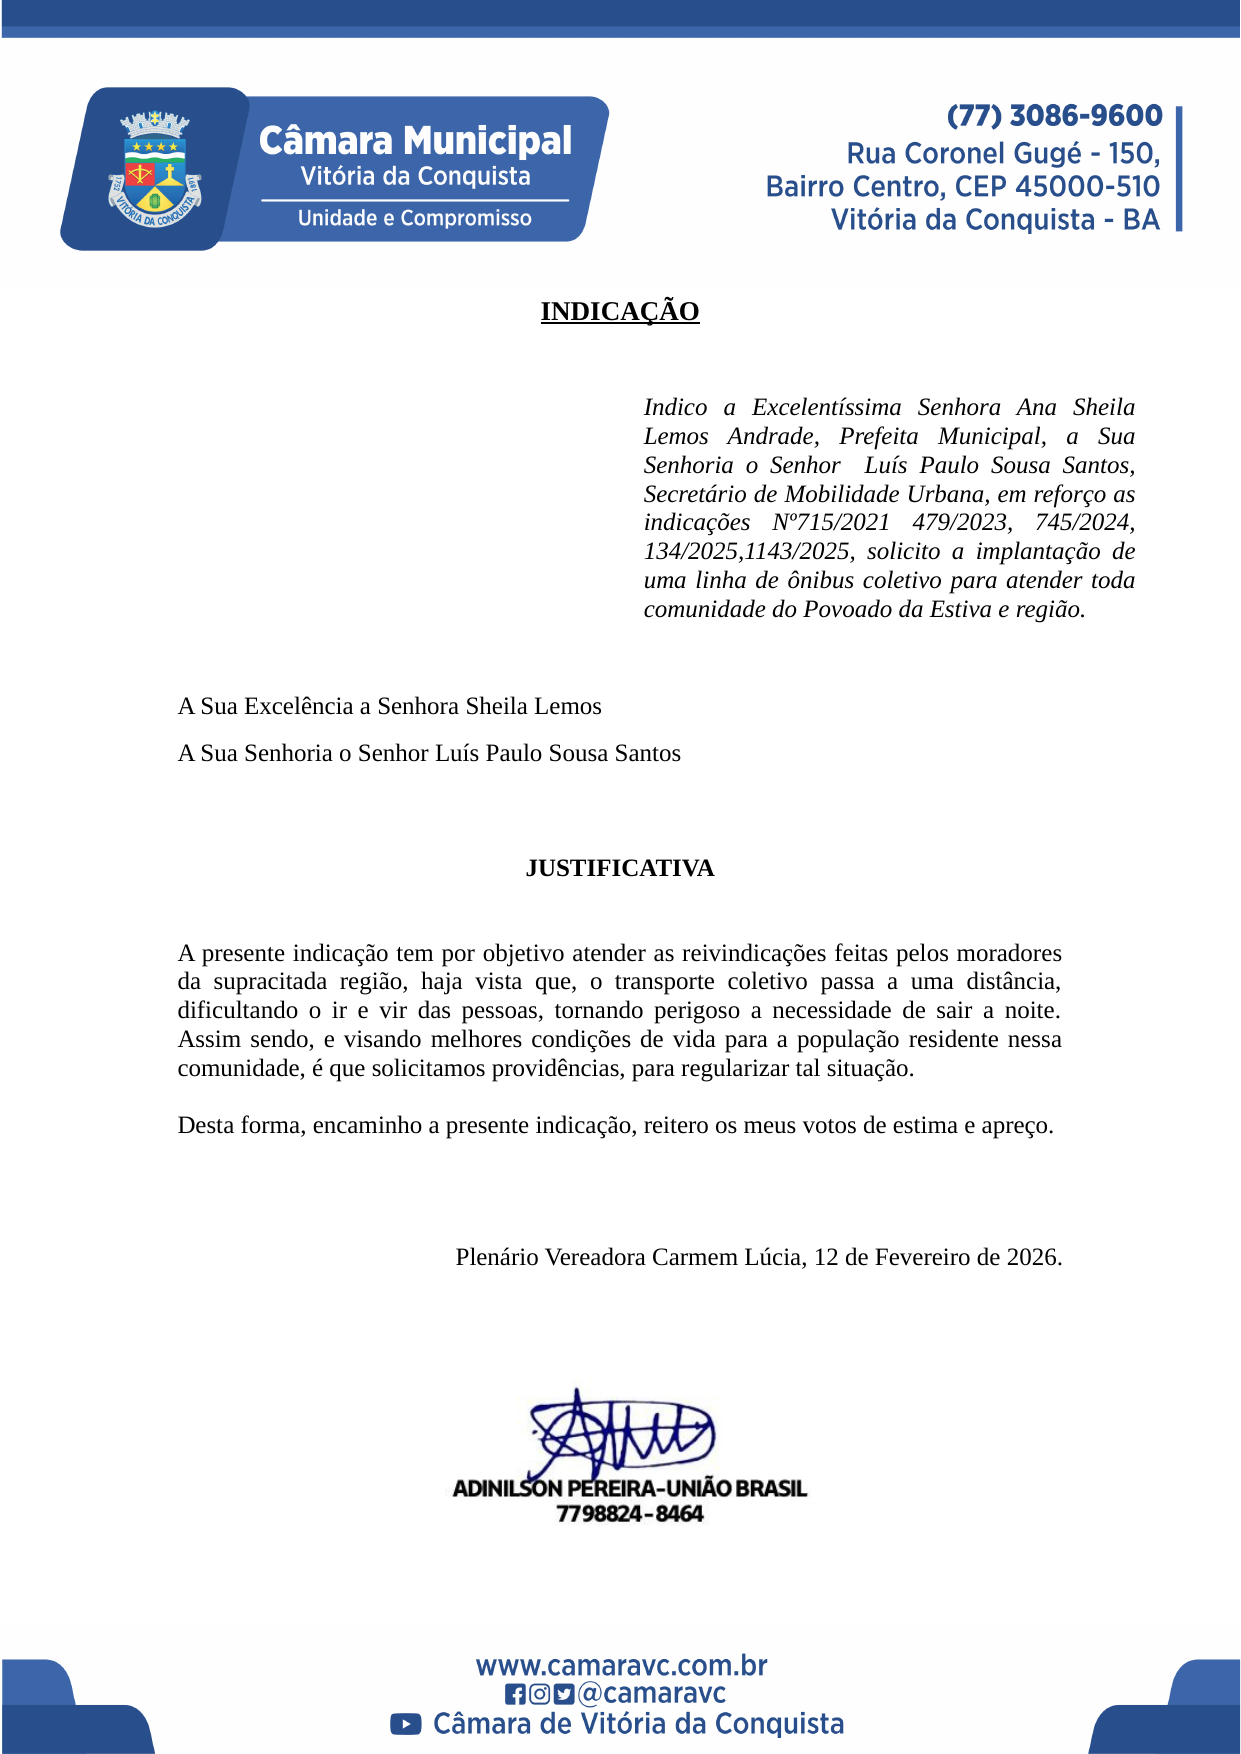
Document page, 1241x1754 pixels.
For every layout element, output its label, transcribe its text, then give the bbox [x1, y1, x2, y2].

text JUSTIFICATIVA [177, 853, 1063, 882]
picture [2, 1624, 1241, 1754]
text A Sua Senhoria o Senhor Luís Paulo Sousa Santos [177, 738, 1063, 767]
picture [1, 0, 1240, 288]
picture [390, 1342, 847, 1571]
text A Sua Excelência a Senhora Sheila Lemos [177, 691, 1063, 719]
text Plenário Vereadora Carmem Lúcia, 12 de Fevereiro de 2026. [177, 1242, 1063, 1271]
text A presente indicação tem por objetivo atender as reivindicações feitas pelos moradores da supracitada região, haja vista que, o transporte coletivo passa a uma distância, dificultando o ir e vir das pessoas, tornando perigoso a necessidade de sair a noite. Assim sendo, e visando melhores condições de vida para a população residente nessa comunidade, é que solicitamos providências, para regularizar tal situação. [177, 938, 1063, 1081]
text Desta forma, encaminho a presente indicação, reitero os meus votos de estima e apreço. [177, 1110, 1063, 1139]
text INDICAÇÃO [177, 295, 1063, 326]
